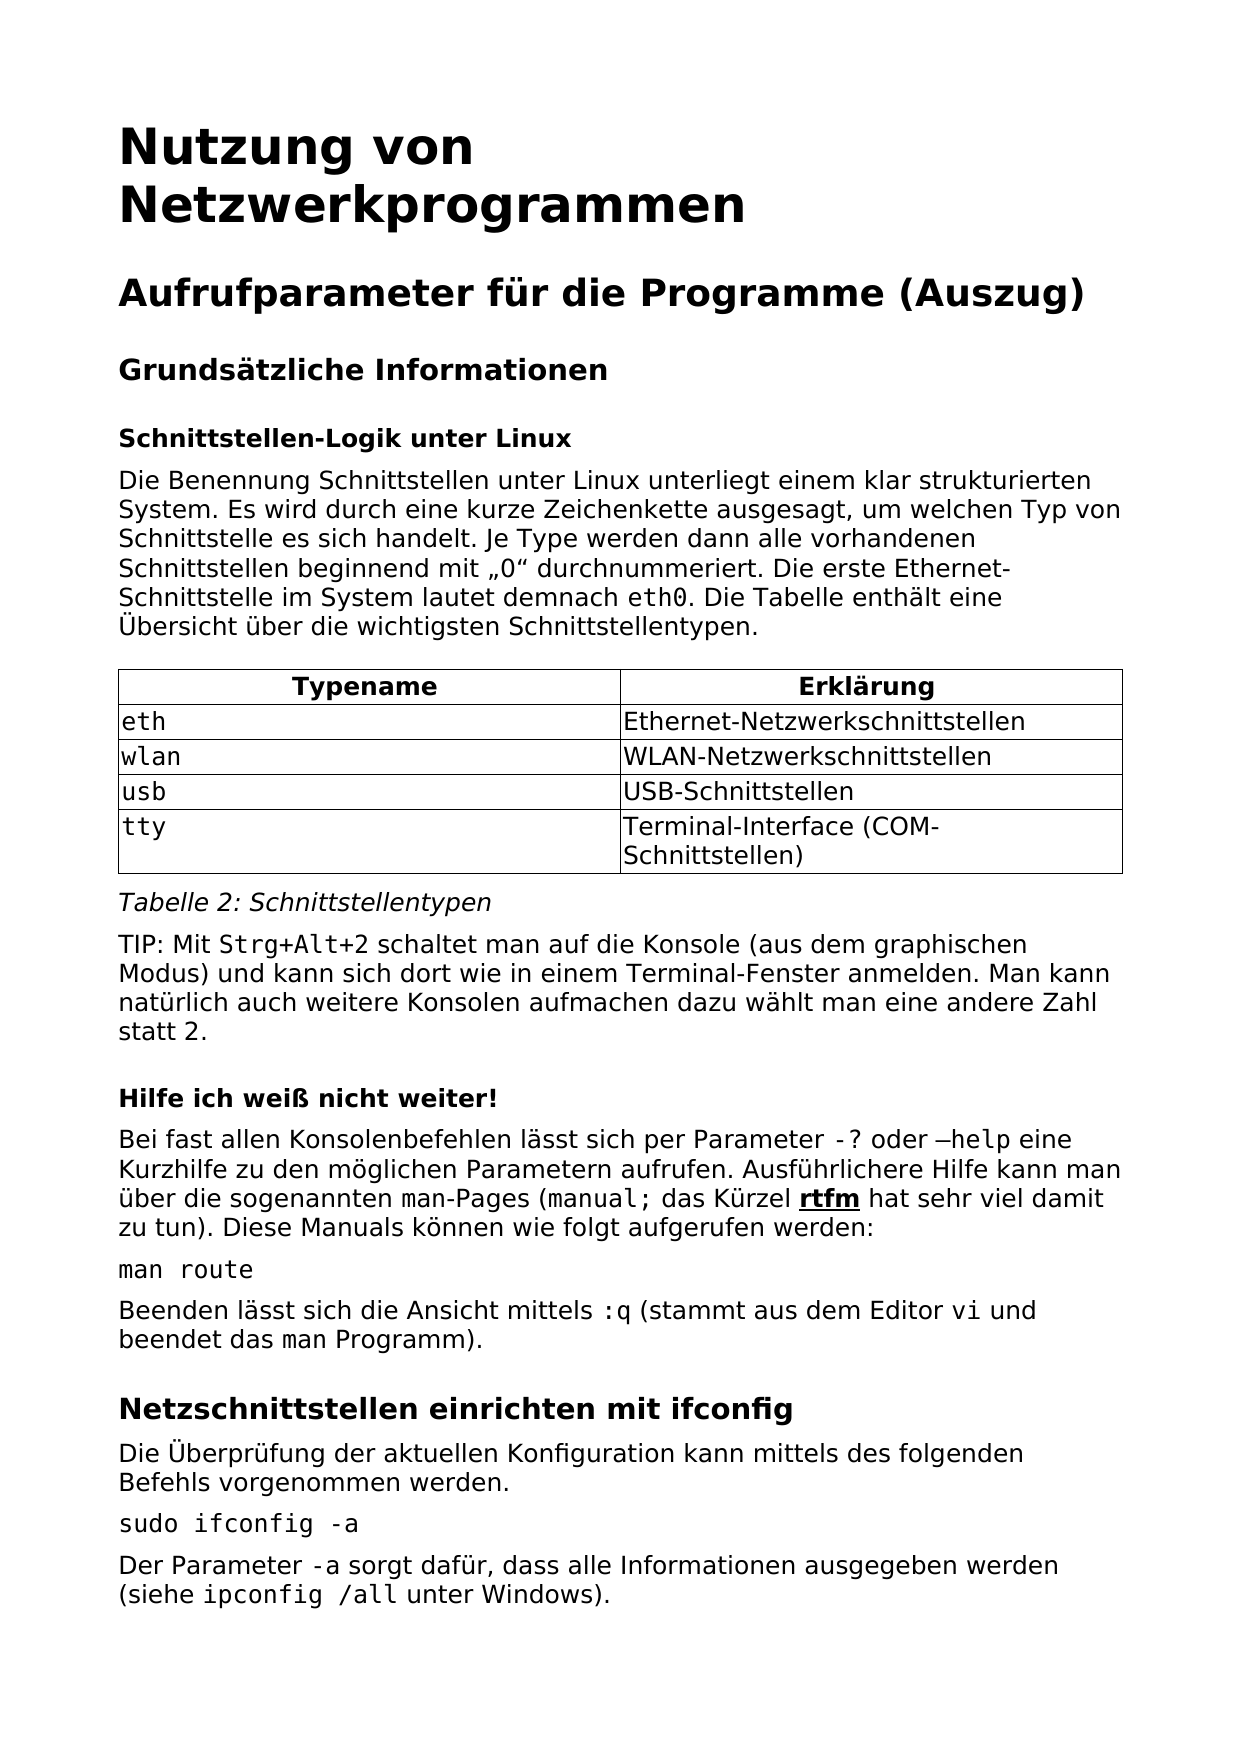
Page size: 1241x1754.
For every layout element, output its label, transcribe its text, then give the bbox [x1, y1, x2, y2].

table_cell wlan [119, 740, 620, 774]
text Die Überprüfung der aktuellen Konfiguration kann mittels des folgenden Befehls vorgenommen werden. [118, 1439, 1122, 1497]
subtitle Aufrufparameter für die Programme (Auszug) [118, 272, 1122, 316]
text Der Parameter -a sorgt dafür, dass alle Informationen ausgegeben werden (siehe ipconfig /all unter Windows). [118, 1551, 1122, 1610]
table_cell eth [119, 705, 620, 739]
text Beenden lässt sich die Ansicht mittels :q (stammt aus dem Editor vi und beendet das man Programm). [118, 1297, 1122, 1355]
text sudo ifconfig -a [118, 1510, 1122, 1539]
table_header Typename [119, 670, 620, 704]
text TIP: Mit Strg+Alt+2 schaltet man auf die Konsole (aus dem graphischen Modus) und kann sich dort wie in einem Terminal-Fenster anmelden. Man kann natürlich auch weitere Konsolen aufmachen dazu wählt man eine andere Zahl statt 2. [118, 930, 1122, 1047]
subtitle Schnittstellen-Logik unter Linux [118, 425, 1122, 454]
text Bei fast allen Konsolenbefehlen lässt sich per Parameter -? oder –help eine Kurzhilfe zu den möglichen Parametern aufrufen. Ausführlichere Hilfe kann man über die sogenannten man-Pages (manual; das Kürzel rtfm hat sehr viel damit zu tun). Diese Manuals können wie folgt aufgerufen werden: [118, 1126, 1122, 1242]
subtitle Hilfe ich weiß nicht weiter! [118, 1084, 1122, 1113]
table_cell tty [119, 810, 620, 873]
subtitle Nutzung von Netzwerkprogrammen [118, 118, 1122, 234]
table_cell USB-Schnittstellen [621, 775, 1122, 809]
table_header Erklärung [621, 670, 1122, 704]
table_cell Terminal-Interface (COM-Schnittstellen) [621, 810, 1122, 873]
table_cell WLAN-Netzwerkschnittstellen [621, 740, 1122, 774]
text Tabelle 2: Schnittstellentypen [118, 888, 1122, 917]
subtitle Grundsätzliche Informationen [118, 353, 1122, 387]
table_cell usb [119, 775, 620, 809]
text Die Benennung Schnittstellen unter Linux unterliegt einem klar strukturierten System. Es wird durch eine kurze Zeichenkette ausgesagt, um welchen Typ von Schnittstelle es sich handelt. Je Type werden dann alle vorhandenen Schnittstellen beginnend mit „0“ durchnummeriert. Die erste Ethernet-Schnittstelle im System lautet demnach eth0. Die Tabelle enthält eine Übersicht über die wichtigsten Schnittstellentypen. [118, 466, 1122, 641]
subtitle Netzschnittstellen einrichten mit ifconfig [118, 1392, 1122, 1426]
table_cell Ethernet-Netzwerkschnittstellen [621, 705, 1122, 739]
text man route [118, 1255, 1122, 1284]
